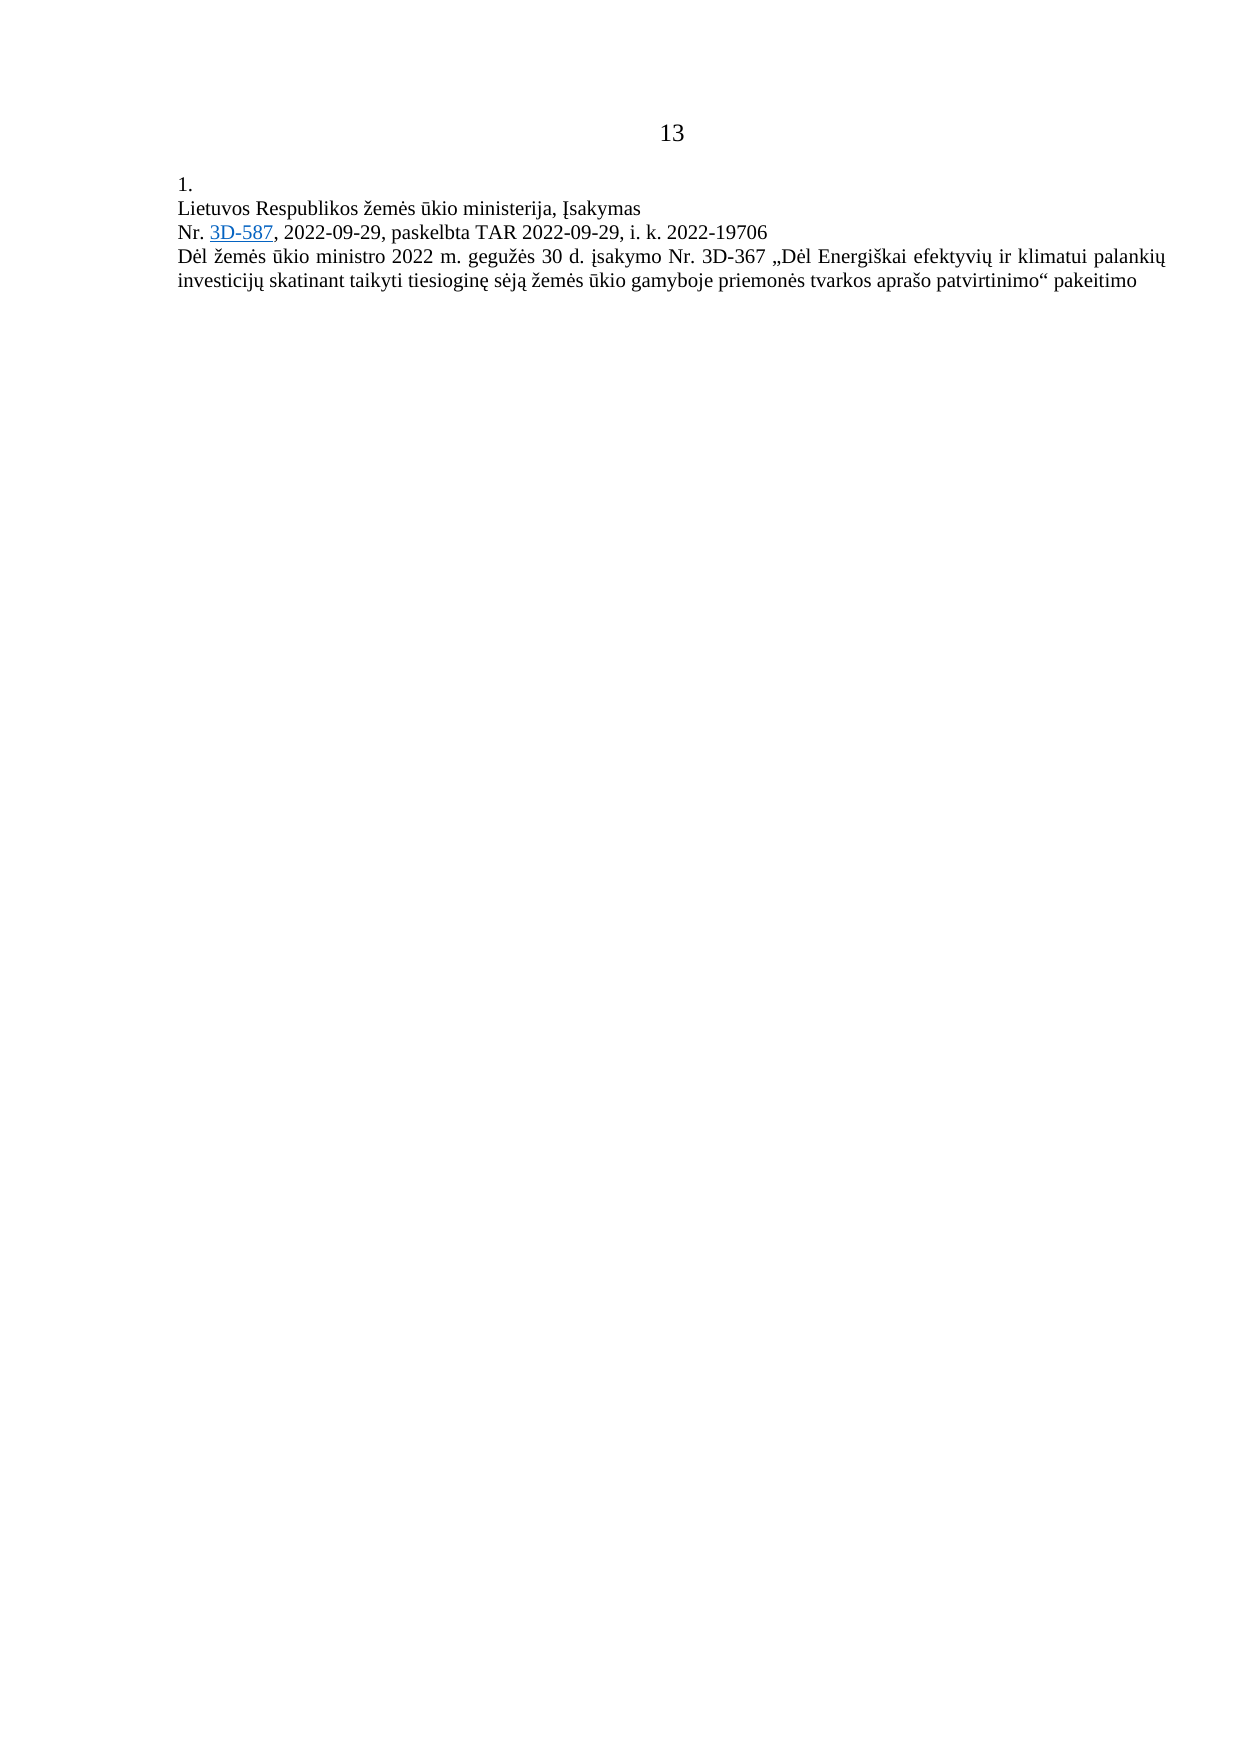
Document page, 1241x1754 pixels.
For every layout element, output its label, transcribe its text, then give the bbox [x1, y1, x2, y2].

text Dėl žemės ūkio ministro 2022 m. gegužės 30 d. įsakymo Nr. 3D-367 „Dėl Energiškai efektyvių ir klimatui palankių investicijų skatinant taikyti tiesioginę sėją žemės ūkio gamyboje priemonės tvarkos aprašo patvirtinimo“ pakeitimo [177, 244, 1166, 292]
text Lietuvos Respublikos žemės ūkio ministerija, Įsakymas [177, 196, 1166, 220]
text 1. [177, 172, 1166, 196]
text Nr. 3D-587, 2022-09-29, paskelbta TAR 2022-09-29, i. k. 2022-19706 [177, 220, 1166, 244]
